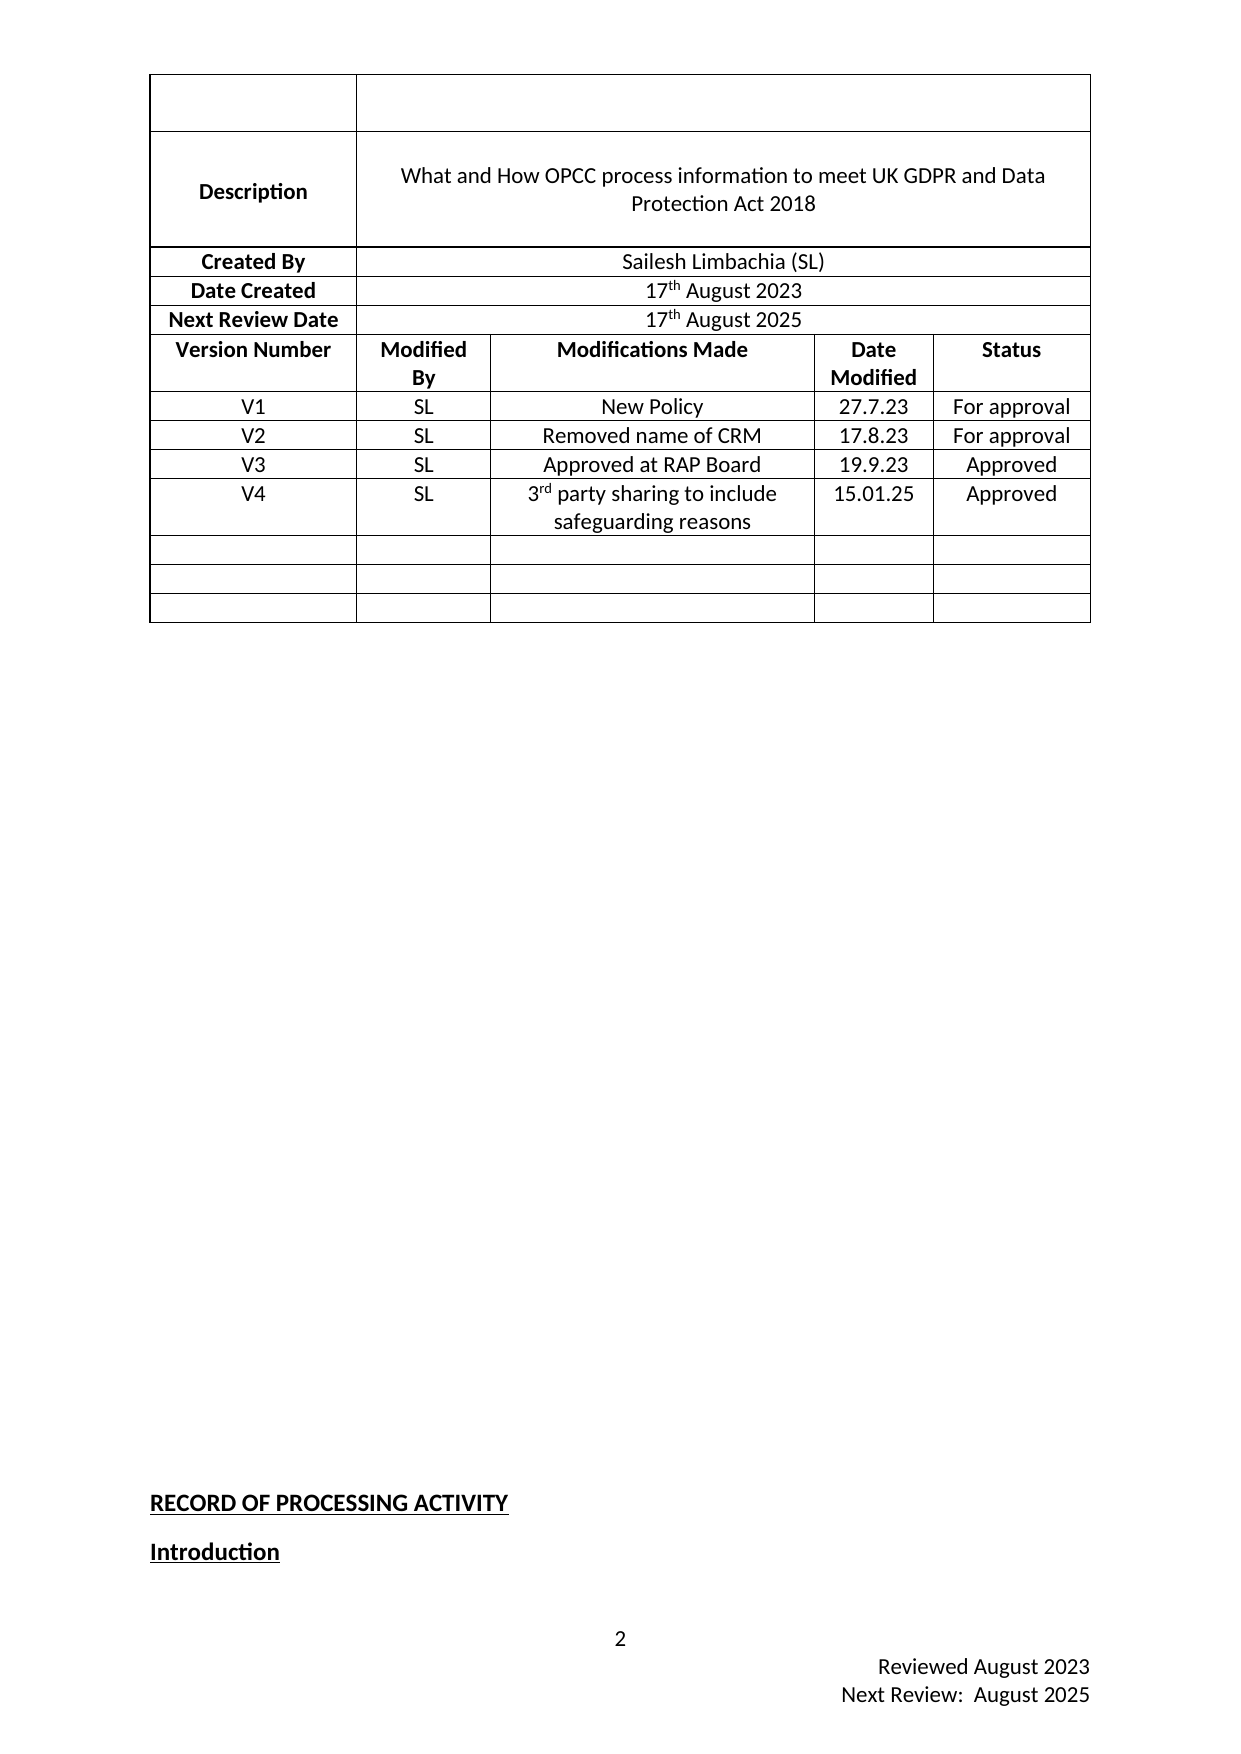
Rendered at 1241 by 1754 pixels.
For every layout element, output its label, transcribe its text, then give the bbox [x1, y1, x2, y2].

table_cell SL [357, 479, 490, 535]
table_header [357, 75, 1090, 131]
table_cell V2 [151, 421, 356, 449]
table_cell Date Modified [815, 335, 933, 391]
table_cell Approved [934, 479, 1090, 535]
table_cell 19.9.23 [815, 450, 933, 478]
text Introduction [150, 1536, 1090, 1566]
table_cell [815, 594, 933, 622]
table_cell V3 [151, 450, 356, 478]
table_cell [151, 536, 356, 564]
table_cell Next Review Date [151, 306, 356, 334]
table_cell New Policy [491, 392, 814, 420]
table_cell SL [357, 421, 490, 449]
table_cell [151, 565, 356, 593]
table_cell Modified By [357, 335, 490, 391]
table_cell Approved at RAP Board [491, 450, 814, 478]
table_cell 3rd party sharing to include safeguarding reasons [491, 479, 814, 535]
table_cell [491, 565, 814, 593]
table_cell Modifications Made [491, 335, 814, 391]
table_cell Status [934, 335, 1090, 391]
table_cell For approval [934, 392, 1090, 420]
table_cell Removed name of CRM [491, 421, 814, 449]
table_cell [815, 536, 933, 564]
table_cell [357, 536, 490, 564]
table_cell SL [357, 450, 490, 478]
table_cell [815, 565, 933, 593]
table_cell V4 [151, 479, 356, 535]
table_cell [491, 594, 814, 622]
table_cell Description [151, 132, 356, 246]
table_cell Created By [151, 248, 356, 276]
table_cell Approved [934, 450, 1090, 478]
table_cell [934, 594, 1090, 622]
table_cell SL [357, 392, 490, 420]
table_cell [491, 536, 814, 564]
table_cell Date Created [151, 277, 356, 304]
table_cell 15.01.25 [815, 479, 933, 535]
table_cell 17.8.23 [815, 421, 933, 449]
text RECORD OF PROCESSING ACTIVITY [150, 1488, 1090, 1518]
table_cell 27.7.23 [815, 392, 933, 420]
table_cell [151, 594, 356, 622]
table_cell [934, 565, 1090, 593]
table_cell For approval [934, 421, 1090, 449]
table_header [151, 75, 356, 131]
table_cell 17th August 2023 [357, 277, 1090, 304]
table_cell V1 [151, 392, 356, 420]
table_cell Version Number [151, 335, 356, 391]
table_cell 17th August 2025 [357, 306, 1090, 334]
table_cell [357, 594, 490, 622]
table_cell What and How OPCC process information to meet UK GDPR and Data Protection Act 2018 [357, 132, 1090, 246]
table_cell [934, 536, 1090, 564]
table_cell [357, 565, 490, 593]
table_cell Sailesh Limbachia (SL) [357, 248, 1090, 276]
